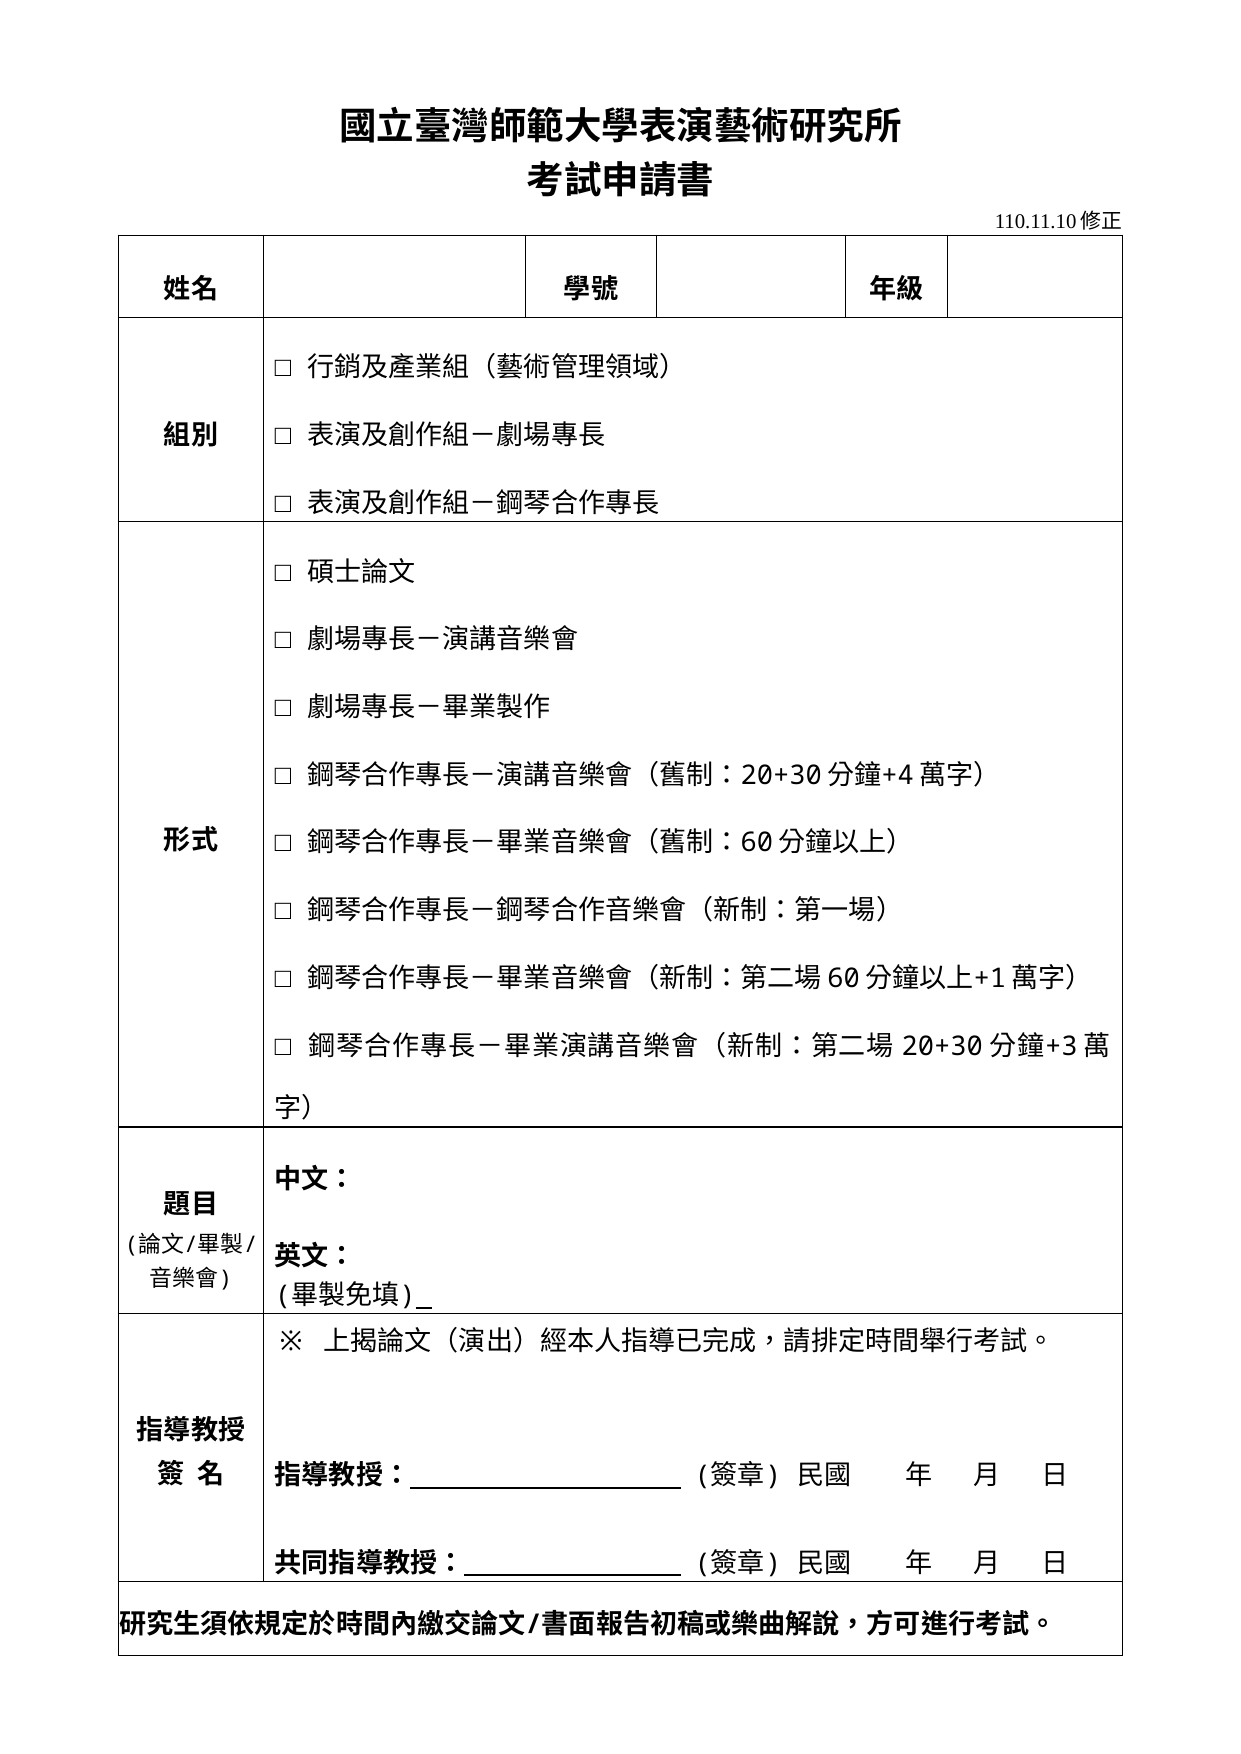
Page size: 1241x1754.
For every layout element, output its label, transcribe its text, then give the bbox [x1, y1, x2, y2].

table_cell 指導教授 簽 名 [119, 1314, 263, 1581]
text 110.11.10修正 [118, 204, 1122, 234]
table_cell 形式 [119, 522, 263, 1126]
table_cell 題目 (論文/畢製/音樂會) [119, 1128, 263, 1312]
table_cell ※ 上揭論文（演出）經本人指導已完成，請排定時間舉行考試。 指導教授： (簽章) 民國 年 月 日 共同指導教授： (簽章) 民國 年 月 日 [264, 1314, 1122, 1581]
table_header [948, 236, 1122, 317]
table_cell 組別 [119, 318, 263, 521]
table_cell 研究生須依規定於時間內繳交論文/書面報告初稿或樂曲解說，方可進行考試。 [119, 1582, 1122, 1655]
table_header [657, 236, 845, 317]
table_header [264, 236, 525, 317]
table_header 學號 [526, 236, 656, 317]
table_cell □ 碩士論文 □ 劇場專長－演講音樂會 □ 劇場專長－畢業製作 □ 鋼琴合作專長－演講音樂會（舊制：20+30分鐘+4萬字） □ 鋼琴合作專長－畢業音樂會（舊制：60分鐘以上） □ 鋼琴合作專長－鋼琴合作音樂會（新制：第一場） □ 鋼琴合作專長－畢業音樂會（新制：第二場60分鐘以上+1萬字） □ 鋼琴合作專長－畢業演講音樂會（新制：第二場20+30分鐘+3萬字） [264, 522, 1122, 1126]
table_header 年級 [846, 236, 947, 317]
table_cell □ 行銷及產業組（藝術管理領域） □ 表演及創作組－劇場專長 □ 表演及創作組－鋼琴合作專長 [264, 318, 1122, 521]
text 考試申請書 [118, 150, 1122, 204]
table_header 姓名 [119, 236, 263, 317]
table_cell 中文： 英文： (畢製免填) [264, 1128, 1122, 1312]
text 國立臺灣師範大學表演藝術研究所 [118, 96, 1122, 150]
